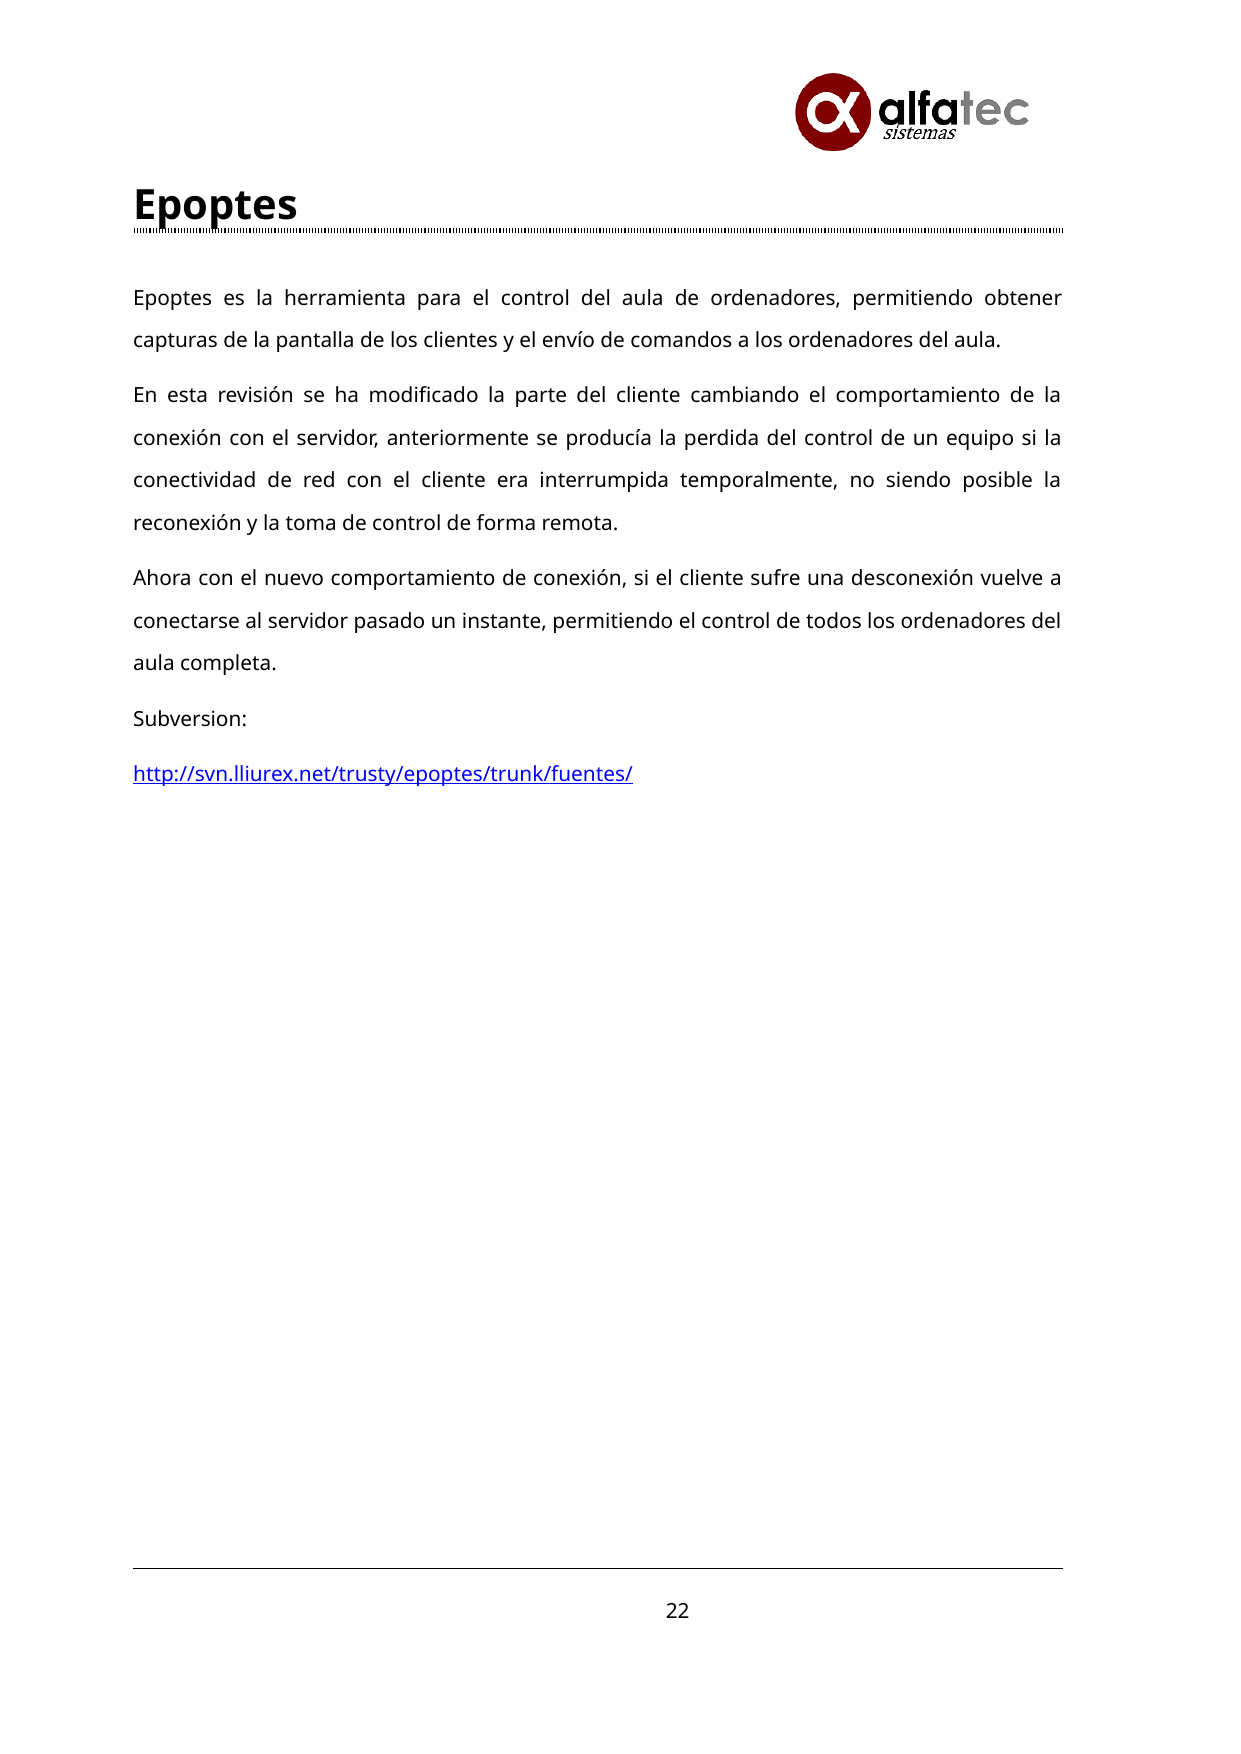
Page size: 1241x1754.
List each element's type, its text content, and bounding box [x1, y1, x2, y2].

subtitle Epoptes [133, 193, 1063, 233]
text Ahora con el nuevo comportamiento de conexión, si el cliente sufre una desconexión vuelve a conectarse al servidor pasado un instante, permitiendo el control de todos los ordenadores del aula completa. [133, 563, 1063, 677]
picture [795, 73, 1031, 151]
text Epoptes es la herramienta para el control del aula de ordenadores, permitiendo obtener capturas de la pantalla de los clientes y el envío de comandos a los ordenadores del aula. [133, 283, 1063, 354]
text En esta revisión se ha modificado la parte del cliente cambiando el comportamiento de la conexión con el servidor, anteriormente se producía la perdida del control de un equipo si la conectividad de red con el cliente era interrumpida temporalmente, no siendo posible la reconexión y la toma de control de forma remota. [133, 380, 1063, 537]
text http://svn.lliurex.net/trusty/epoptes/trunk/fuentes/ [133, 759, 1063, 787]
text Subversion: [133, 704, 1063, 732]
